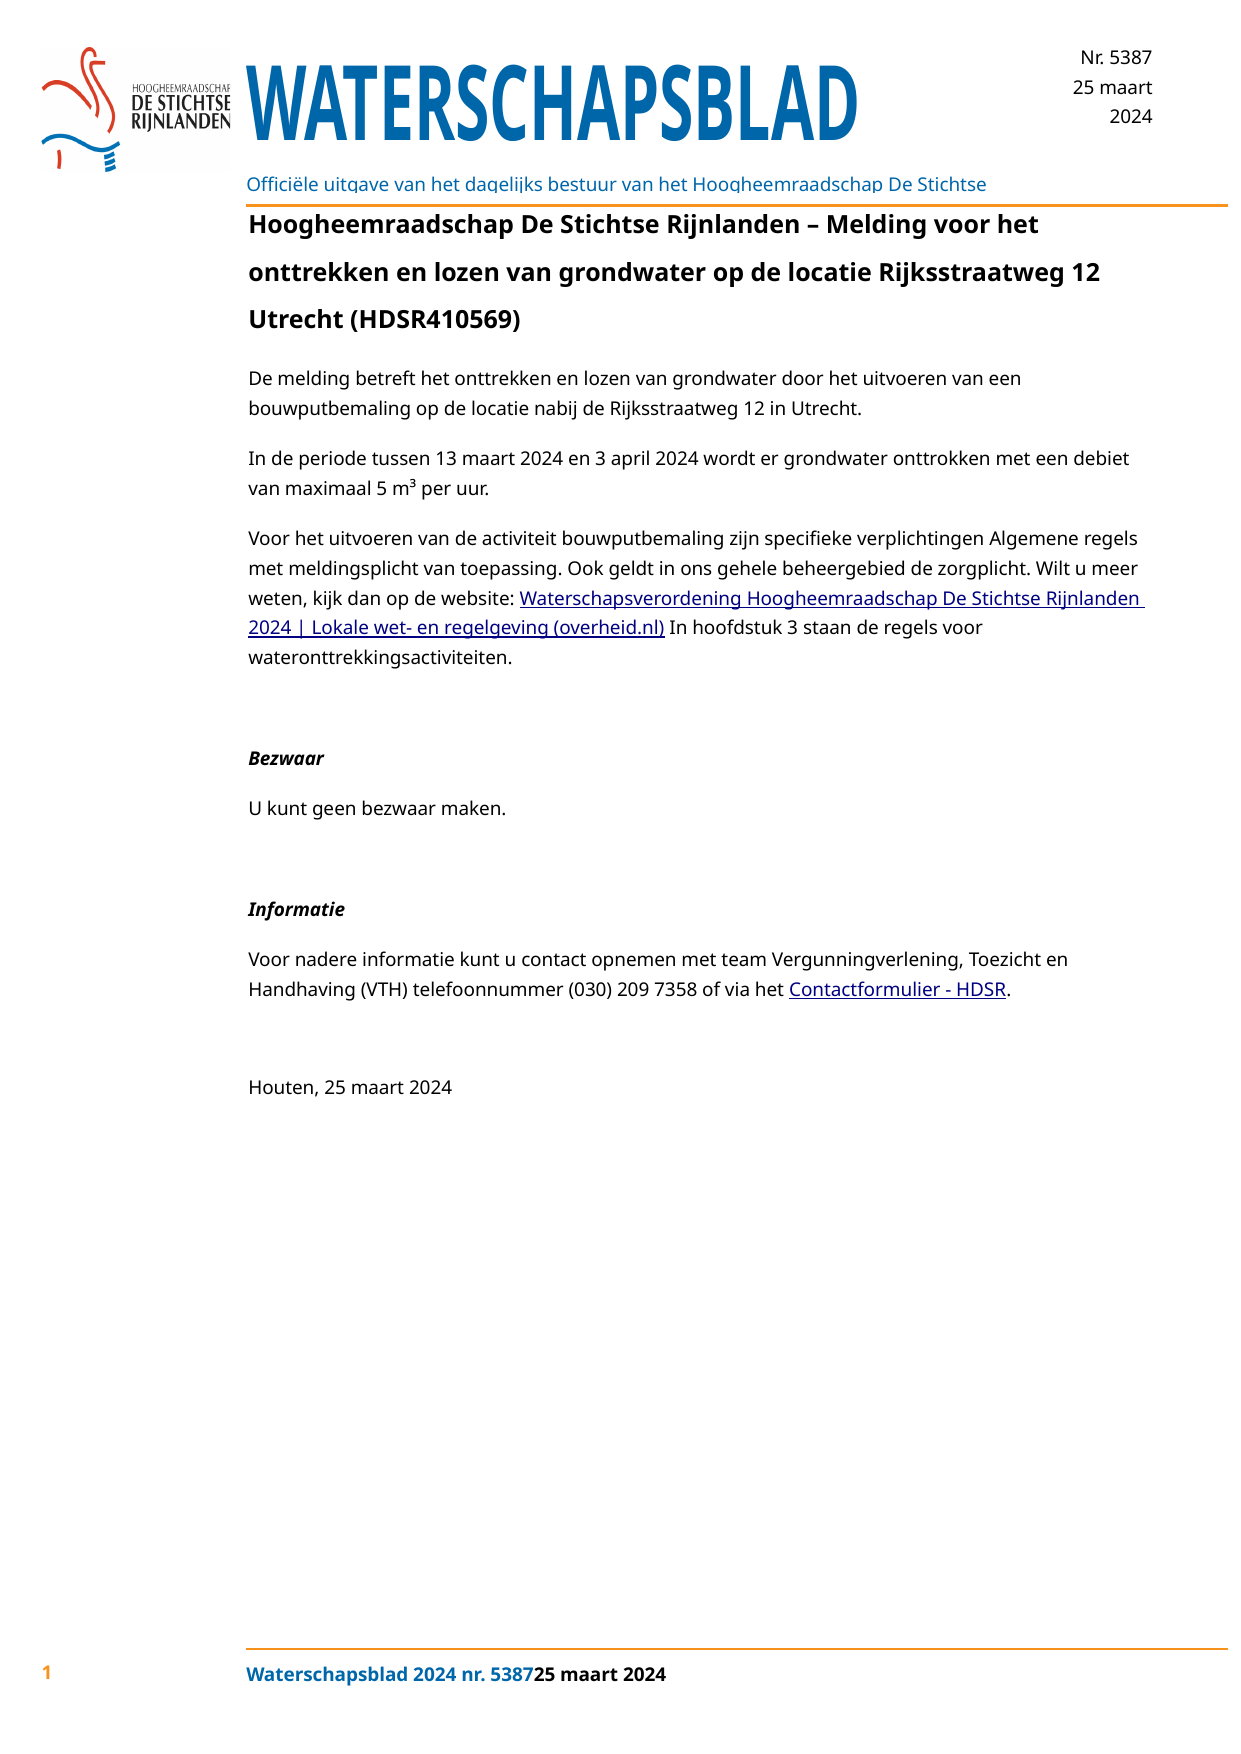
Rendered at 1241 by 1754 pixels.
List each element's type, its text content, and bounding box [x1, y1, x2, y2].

text In de periode tussen 13 maart 2024 en 3 april 2024 wordt er grondwater onttrokken met een debiet van maximaal 5 m³ per uur. [248, 446, 1152, 501]
text U kunt geen bezwaar maken. [248, 795, 1152, 821]
text Bezwaar [248, 745, 1152, 770]
text Voor het uitvoeren van de activiteit bouwputbemaling zijn specifieke verplichtingen Algemene regels met meldingsplicht van toepassing. Ook geldt in ons gehele beheergebied de zorgplicht. Wilt u meer weten, kijk dan op de website: Waterschapsverordening Hoogheemraadschap De Stichtse Rijnlanden 2024 | Lokale wet- en regelgeving (overheid.nl) In hoofdstuk 3 staan de regels voor wateronttrekkingsactiviteiten. [248, 526, 1152, 669]
text Voor nadere informatie kunt u contact opnemen met team Vergunningverlening, Toezicht en Handhaving (VTH) telefoonnummer (030) 209 7358 of via het Contactformulier - HDSR. [248, 946, 1152, 1002]
text Houten, 25 maart 2024 [248, 1074, 1152, 1100]
picture [41, 47, 231, 172]
text De melding betreft het onttrekken en lozen van grondwater door het uitvoeren van een bouwputbemaling op de locatie nabij de Rijksstraatweg 12 in Utrecht. [248, 366, 1152, 421]
text Informatie [248, 896, 1152, 922]
text Hoogheemraadschap De Stichtse Rijnlanden – Melding voor het onttrekken en lozen van grondwater op de locatie Rijksstraatweg 12 Utrecht (HDSR410569) [248, 207, 1152, 336]
